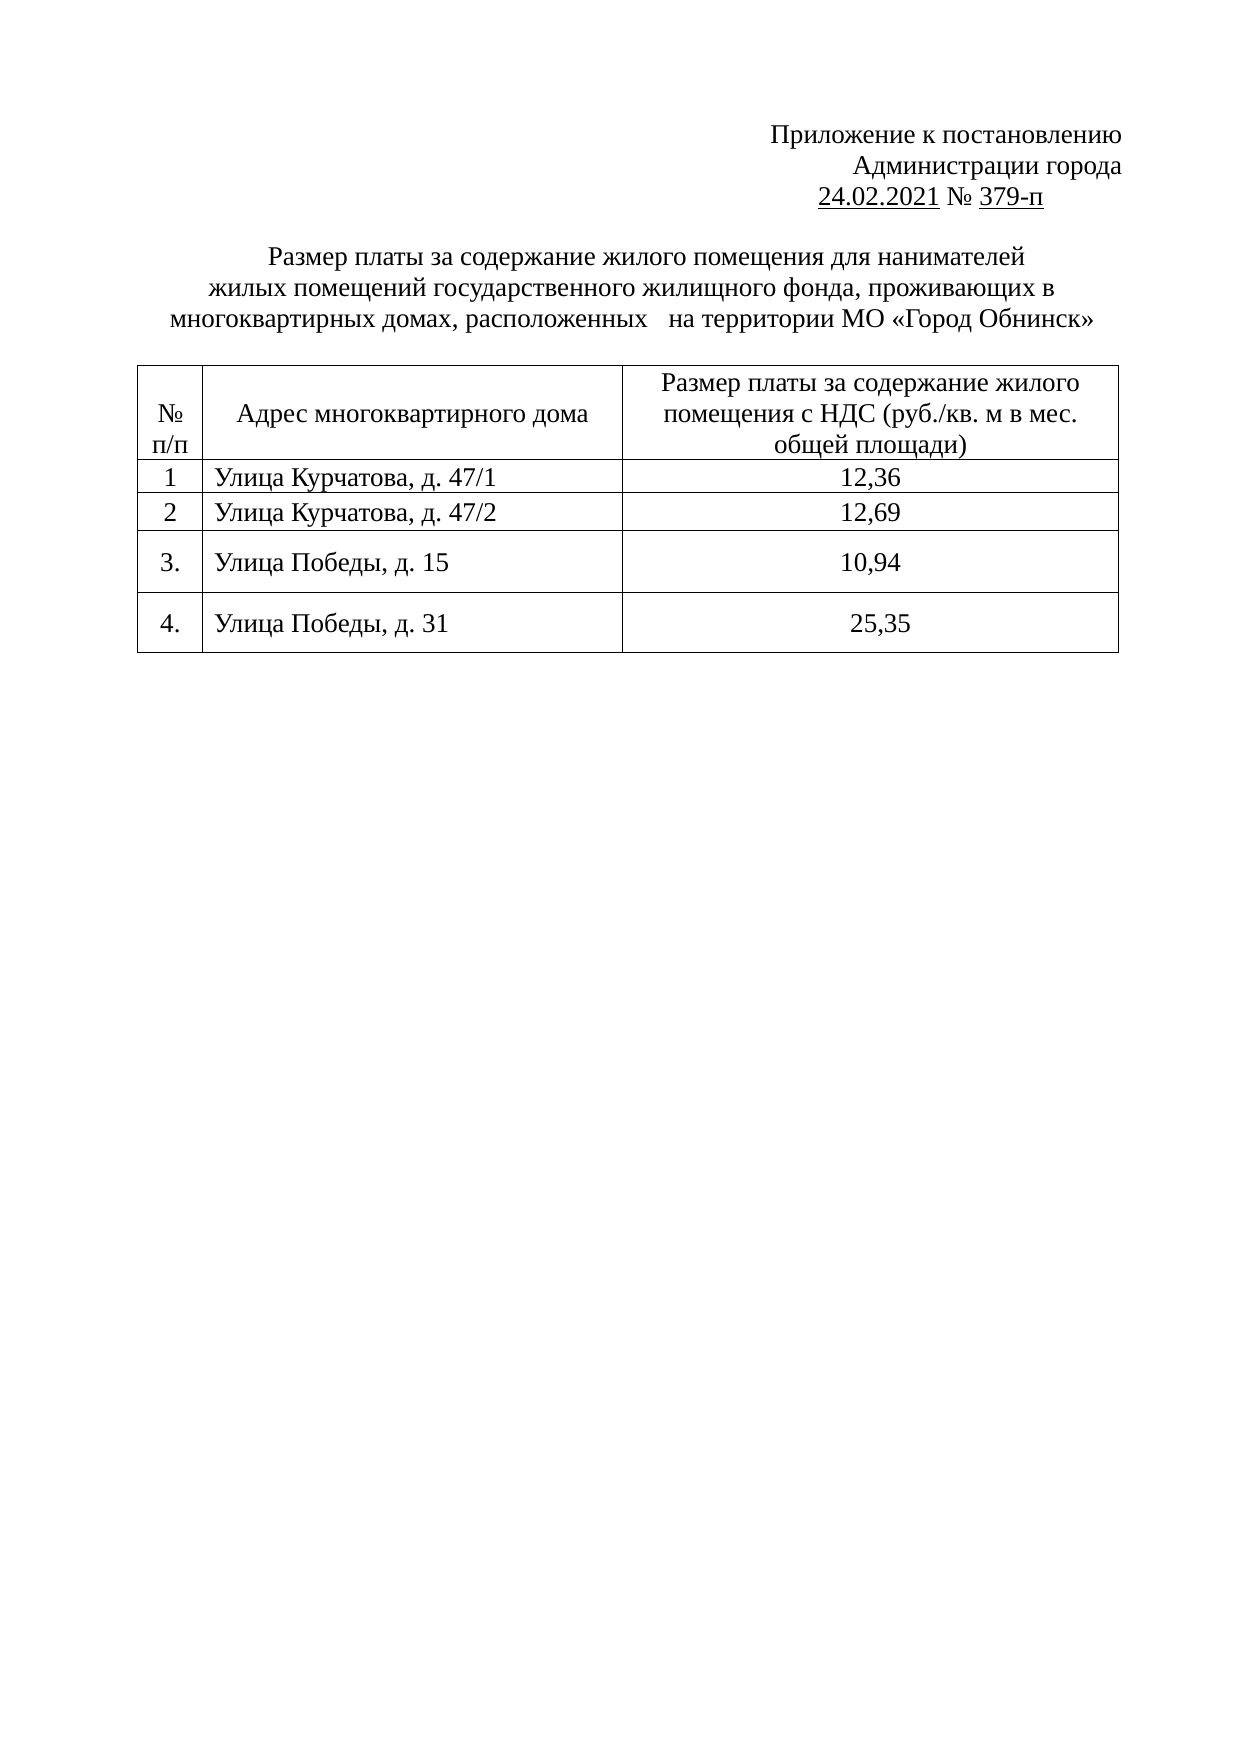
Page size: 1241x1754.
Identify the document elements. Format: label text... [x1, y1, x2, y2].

table_cell Улица Курчатова, д. 47/2 [203, 493, 622, 530]
text Администрации города [118, 149, 1122, 180]
table_cell 10,94 [623, 531, 1118, 592]
table_cell 2 [138, 493, 202, 530]
table_cell 12,36 [623, 460, 1118, 492]
text многоквартирных домах, расположенных на территории МО «Город Обнинск» [118, 303, 1122, 334]
table_cell 12,69 [623, 493, 1118, 530]
table_cell Улица Победы, д. 15 [203, 531, 622, 592]
text Приложение к постановлению [118, 118, 1122, 149]
table_cell 4. [138, 593, 202, 652]
table_header Адрес многоквартирного дома [203, 366, 622, 459]
table_cell Улица Курчатова, д. 47/1 [203, 460, 622, 492]
table_cell 1 [138, 460, 202, 492]
table_header № п/п [138, 366, 202, 459]
table_cell Улица Победы, д. 31 [203, 593, 622, 652]
text жилых помещений государственного жилищного фонда, проживающих в [118, 271, 1122, 303]
text 24.02.2021 № 379-п Размер платы за содержание жилого помещения для нанимателей [171, 180, 1122, 271]
table_cell 25,35 [623, 593, 1118, 652]
table_header Размер платы за содержание жилого помещения с НДС (руб./кв. м в мес. общей площади) [623, 366, 1118, 459]
table_cell 3. [138, 531, 202, 592]
